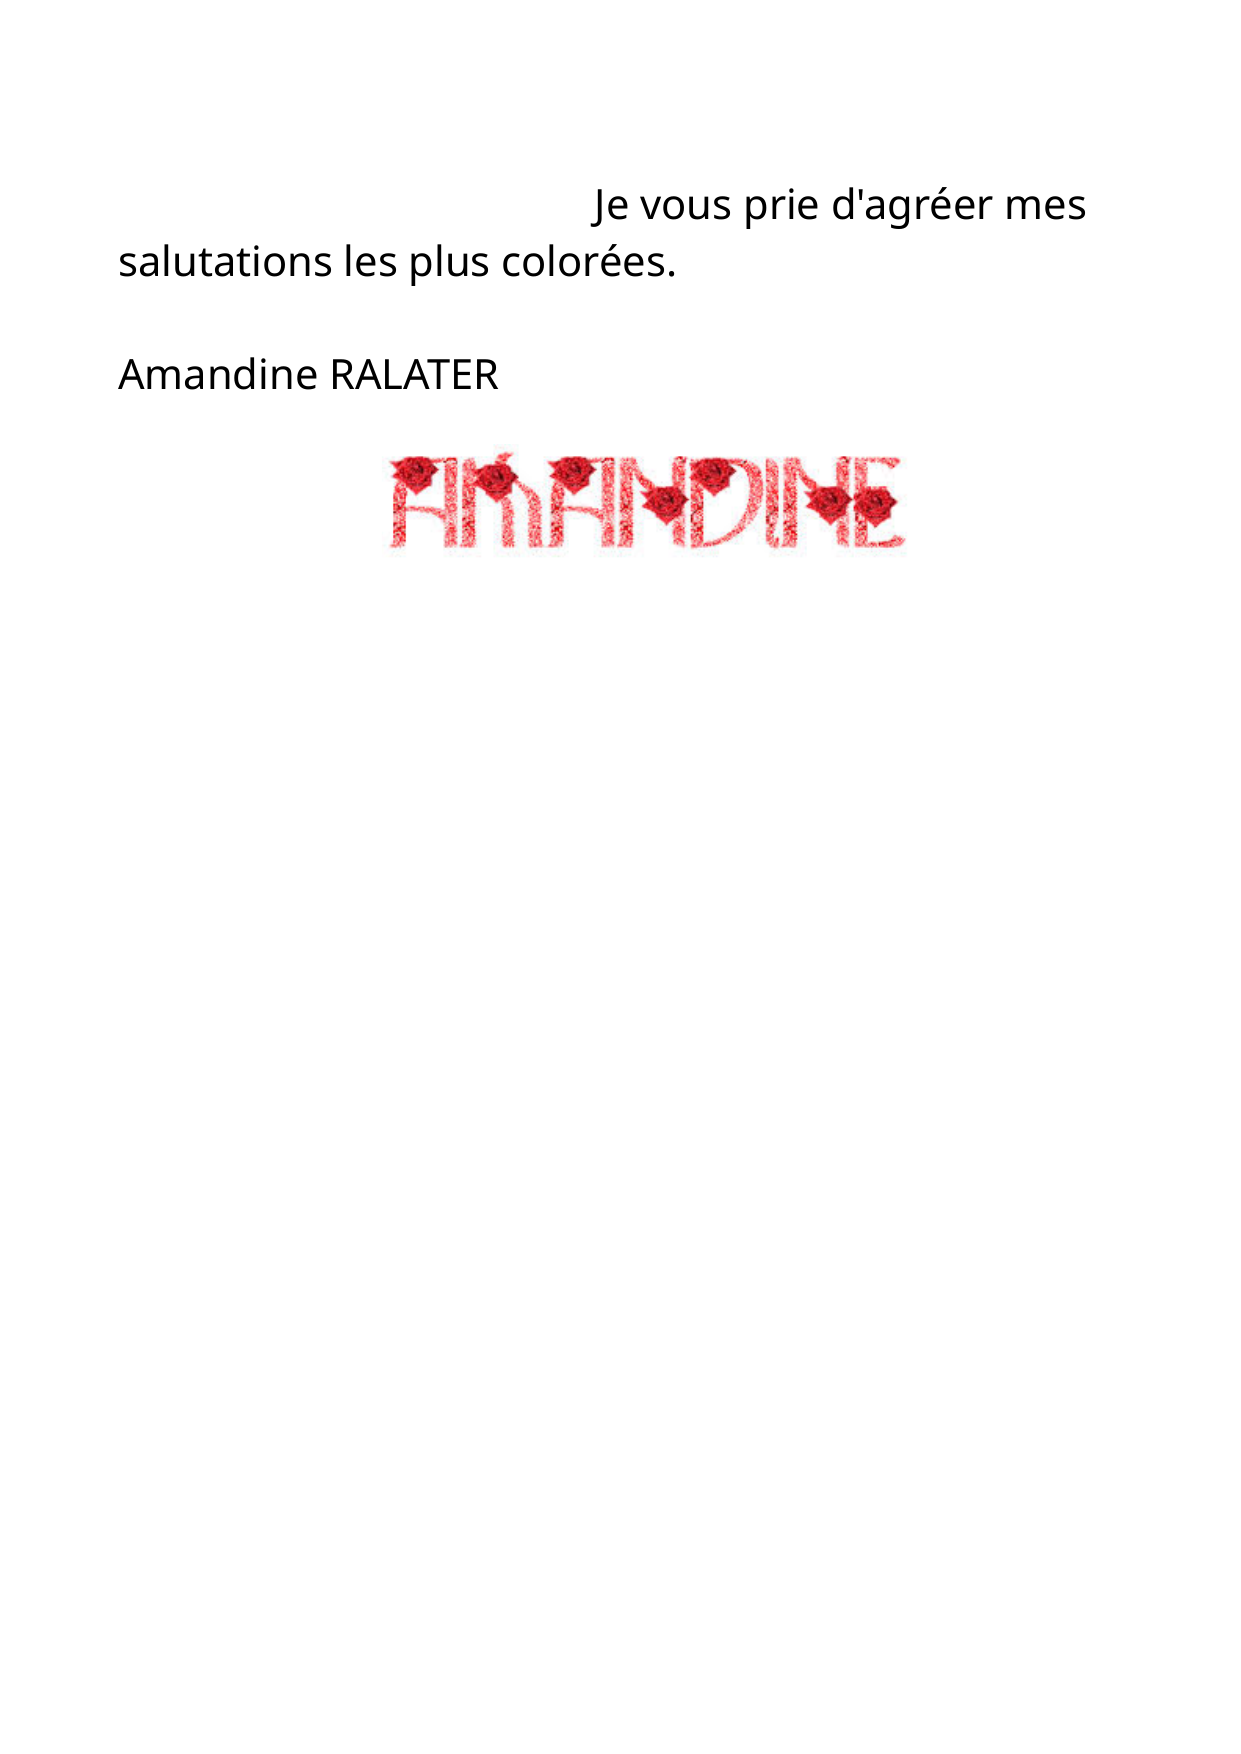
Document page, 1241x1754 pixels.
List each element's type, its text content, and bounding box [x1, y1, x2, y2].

picture [381, 444, 915, 570]
text Je vous prie d'agréer mes salutations les plus colorées. [118, 175, 1122, 288]
text Amandine RALATER [118, 345, 1122, 402]
